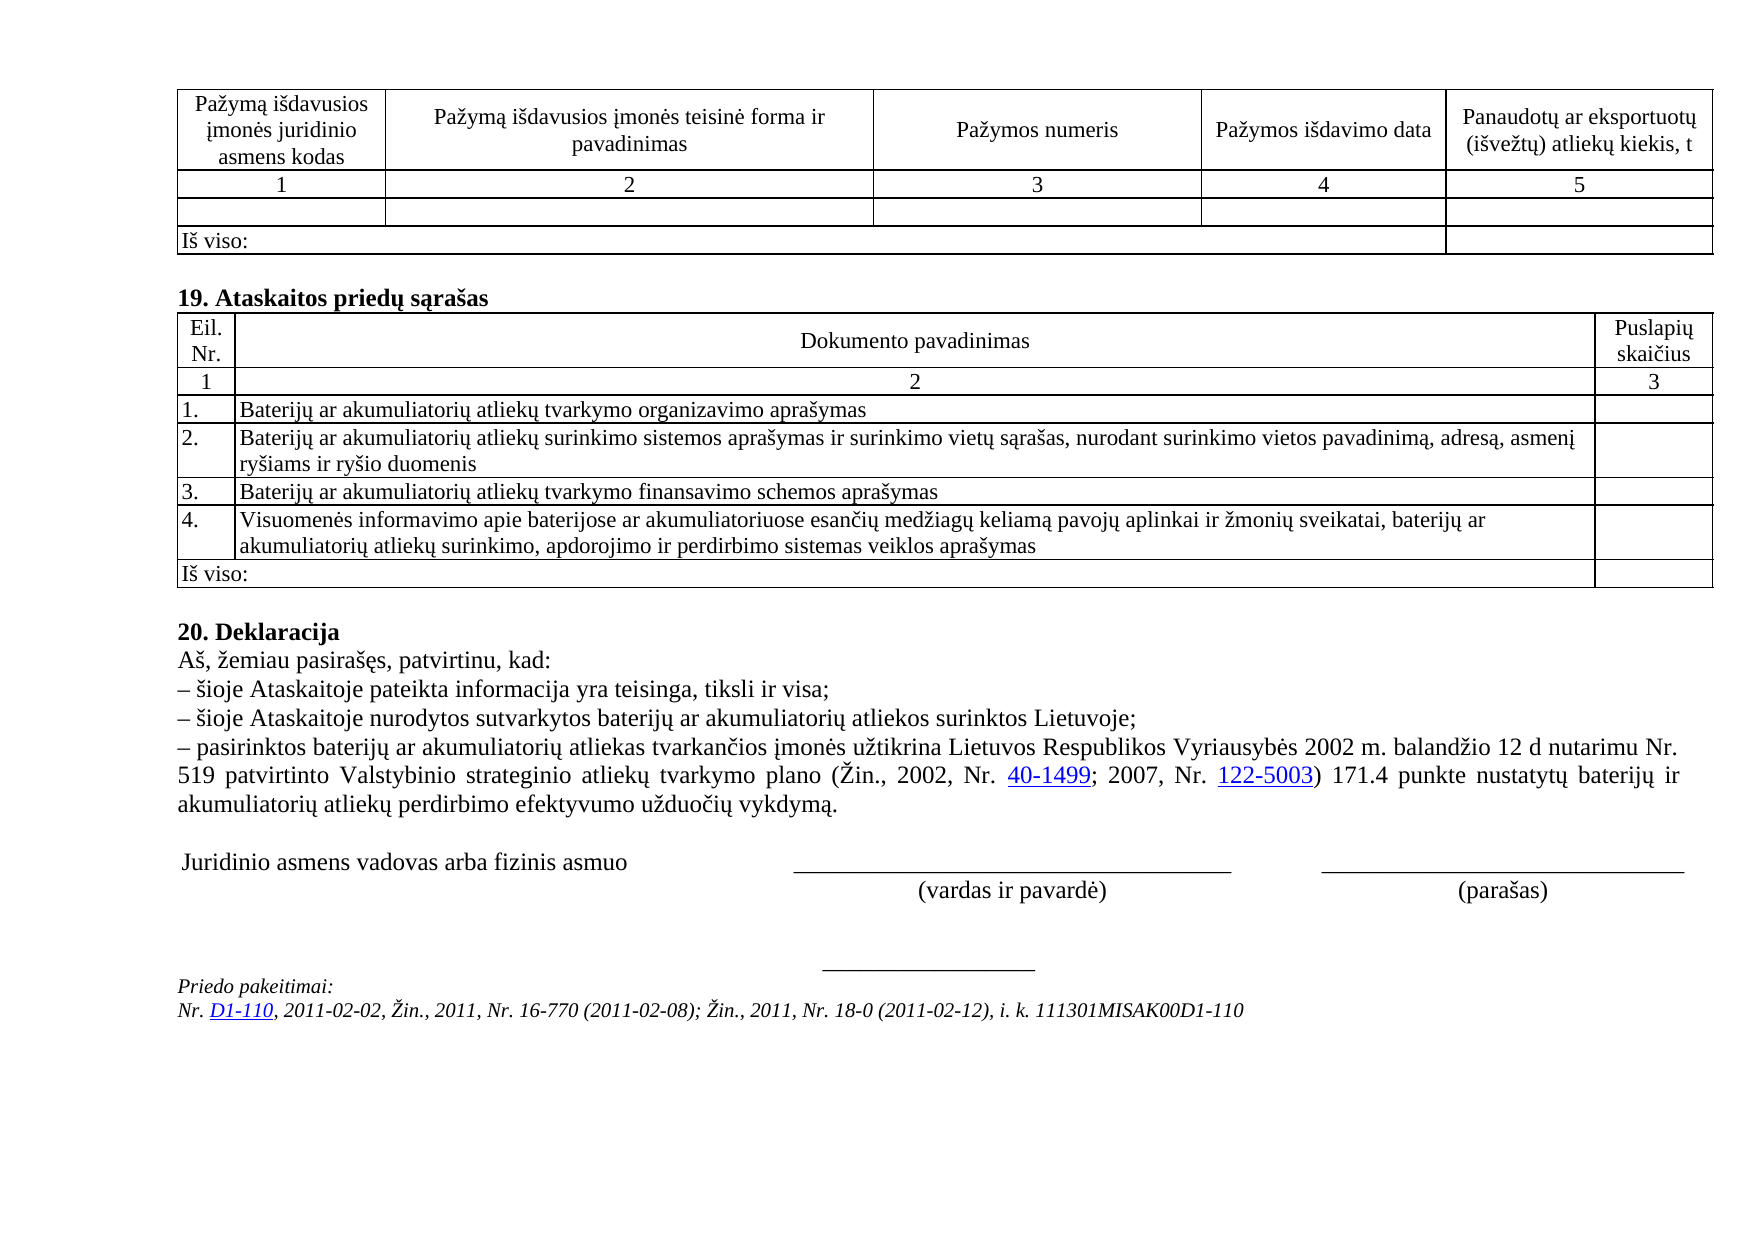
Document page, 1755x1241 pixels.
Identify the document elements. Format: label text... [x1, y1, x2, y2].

table_cell 2. [178, 424, 234, 476]
table_header Pažymą išdavusios įmonės teisinė forma ir pavadinimas [386, 90, 873, 169]
table_cell Baterijų ar akumuliatorių atliekų surinkimo sistemos aprašymas ir surinkimo vietų sąrašas, nurodant surinkimo vietos pavadinimą, adresą, asmenį ryšiams ir ryšio duomenis [236, 424, 1594, 476]
table_cell 5 [1447, 171, 1712, 197]
text – šioje Ataskaitoje nurodytos sutvarkytos baterijų ar akumuliatorių atliekos surinktos Lietuvoje; [177, 703, 1680, 732]
table_header Pažymą išdavusios įmonės juridinio asmens kodas [178, 90, 385, 169]
text Nr. D1-110, 2011-02-02, Žin., 2011, Nr. 16-770 (2011-02-08); Žin., 2011, Nr. 18-0 (2011-02-12), i. k. 111301MISAK00D1-110 [177, 998, 1680, 1022]
table_header _____________________________ (parašas) [1293, 847, 1713, 904]
table_cell Baterijų ar akumuliatorių atliekų tvarkymo organizavimo aprašymas [236, 396, 1594, 422]
table_cell [1447, 227, 1712, 253]
table_header Puslapių skaičius [1596, 314, 1712, 366]
table_cell 3. [178, 478, 234, 504]
table_cell [178, 199, 385, 225]
text 19. Ataskaitos priedų sąrašas [177, 283, 1680, 312]
table_header Pažymos išdavimo data [1202, 90, 1445, 169]
table_cell [1596, 396, 1712, 422]
table_cell Baterijų ar akumuliatorių atliekų tvarkymo finansavimo schemos aprašymas [236, 478, 1594, 504]
table_cell 2 [386, 171, 873, 197]
table_cell 3 [874, 171, 1201, 197]
table_cell Iš viso: [178, 560, 1594, 587]
table_cell [1596, 424, 1712, 476]
text – pasirinktos baterijų ar akumuliatorių atliekas tvarkančios įmonės užtikrina Lietuvos Respublikos Vyriausybės 2002 m. balandžio 12 d nutarimu Nr. 519 patvirtinto Valstybinio strateginio atliekų tvarkymo plano (Žin., 2002, Nr. 40-1499; 2007, Nr. 122-5003) 171.4 punkte nustatytų baterijų ir akumuliatorių atliekų perdirbimo efektyvumo užduočių vykdymą. [177, 732, 1680, 818]
table_cell 4 [1202, 171, 1445, 197]
text – šioje Ataskaitoje pateikta informacija yra teisinga, tiksli ir visa; [177, 674, 1680, 703]
table_cell Iš viso: [178, 227, 1445, 253]
table_cell 4. [178, 506, 234, 559]
text Priedo pakeitimai: [177, 974, 1680, 998]
table_cell 1 [178, 171, 385, 197]
table_cell [1596, 478, 1712, 504]
table_cell 1 [178, 368, 234, 394]
table_cell [874, 199, 1201, 225]
table_cell Visuomenės informavimo apie baterijose ar akumuliatoriuose esančių medžiagų keliamą pavojų aplinkai ir žmonių sveikatai, baterijų ar akumuliatorių atliekų surinkimo, apdorojimo ir perdirbimo sistemas veiklos aprašymas [236, 506, 1594, 559]
table_cell [1202, 199, 1445, 225]
table_cell [386, 199, 873, 225]
table_header Dokumento pavadinimas [236, 314, 1594, 366]
table_cell 2 [236, 368, 1594, 394]
text _________________ [177, 945, 1680, 974]
table_header Panaudotų ar eksportuotų (išvežtų) atliekų kiekis, t [1447, 90, 1712, 169]
table_cell 3 [1596, 368, 1712, 394]
table_header Eil. Nr. [178, 314, 234, 366]
text 20. Deklaracija [177, 617, 1680, 646]
table_cell [1596, 560, 1712, 587]
table_cell [1596, 506, 1712, 559]
table_cell 1. [178, 396, 234, 422]
table_header ___________________________________ (vardas ir pavardė) [731, 847, 1293, 904]
text Aš, žemiau pasirašęs, patvirtinu, kad: [177, 646, 1680, 674]
table_cell [1447, 199, 1712, 225]
table_header Pažymos numeris [874, 90, 1201, 169]
table_header Juridinio asmens vadovas arba fizinis asmuo [177, 847, 731, 904]
